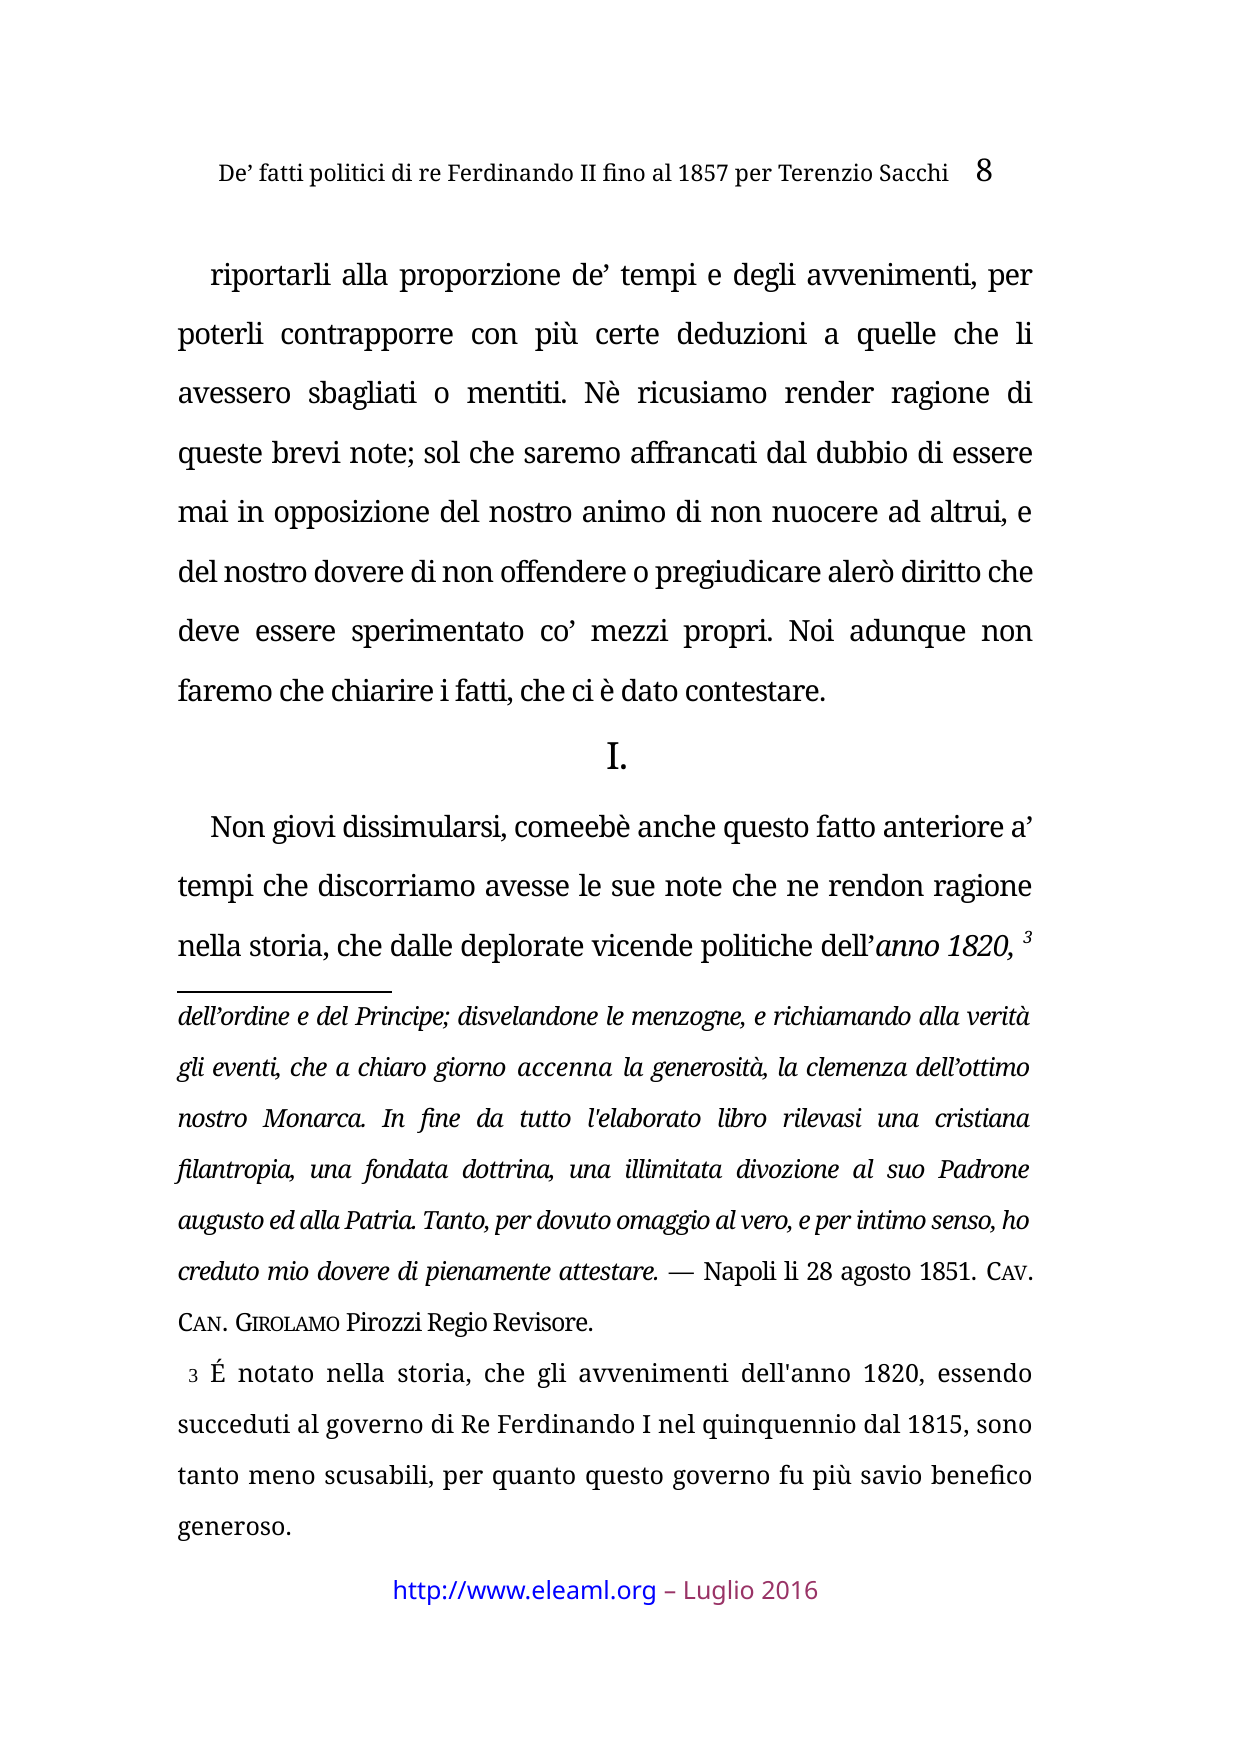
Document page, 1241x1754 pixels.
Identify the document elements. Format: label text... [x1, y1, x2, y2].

text Non giovi dissimularsi, comeebè anche questo fatto anteriore a’ tempi che discorriamo avesse le sue note che ne rendon ragione nella storia, che dalle deplorate vicende politiche dell’anno 1820, se già non fossero più deplorate le sopravvenute nell’anno 1848, il governo aveva dovuto intendere maggiormente alla sicurezza dello Stato; quando il giovine Principe, da che ne resse innanzi tempo il governo da Vicario generale dell'Augusto suo Genitore, ebbe una convinzione propria, per la quale, anzi che tener dietro alle apprensioni destate dalle sette che non desistevano dall’attentare alle sorti degli Stati, volle piuttosto conoscere i mali che le passate vicende politiche avevano aggravato su lo stato delle persone e delle famiglie e su le condizioni dello Stato e delle popolazioni: egli non seppe e non volle dubitare, che i mezzi del benessere e della prosperità avessero potuto provveder meglio alla tranquillità ed alla sicurezza dello Stato. E scendendo con questo animo, che nel sorriso della vita non è ancora turbato dall’esperienza degli uomini e degli avvenimenti, su di un terreno che ha pure le sue spine, sperò poter essere per più lunghi anni il braccio fedele della matura saviezza e della purissima pietà dell’amato suo Padre e Signore; se la morte non avesse troncata questa più lieta sua speranza. [177, 806, 1033, 965]
text riportarli alla proporzione de’ tempi e degli avvenimenti, per poterli contrapporre con più certe deduzioni a quelle che li avessero sbagliati o mentiti. Nè ricusiamo render ragione di queste brevi note; sol che saremo affrancati dal dubbio di essere mai in opposizione del nostro animo di non nuocere ad altrui, e del nostro dovere di non offendere o pregiudicare alerò diritto che deve essere sperimentato co’ mezzi propri. Noi adunque non faremo che chiarire i fatti, che ci è dato contestare. [177, 254, 1033, 710]
text I. [177, 730, 1033, 781]
text dell’ordine e del Principe; disvelandone le menzogne, e richiamando alla verità gli eventi, che a chiaro giorno accenna la generosità, la clemenza dell’ottimo nostro Monarca. In fine da tutto l'elaborato libro rilevasi una cristiana filantropia, una fondata dottrina, una illimitata divozione al suo Padrone augusto ed alla Patria. Tanto, per dovuto omaggio al vero, e per intimo senso, ho creduto mio dovere di pienamente attestare. — Napoli li 28 agosto 1851. Cav. Can. Girolamo Pirozzi Regio Revisore. [177, 998, 1033, 1339]
text É notato nella storia, che gli avvenimenti dell'anno 1820, essendo succeduti al governo di Re Ferdinando I nel quinquennio dal 1815, sono tanto meno scusabili, per quanto questo governo fu più savio benefico generoso. [177, 1356, 1033, 1543]
